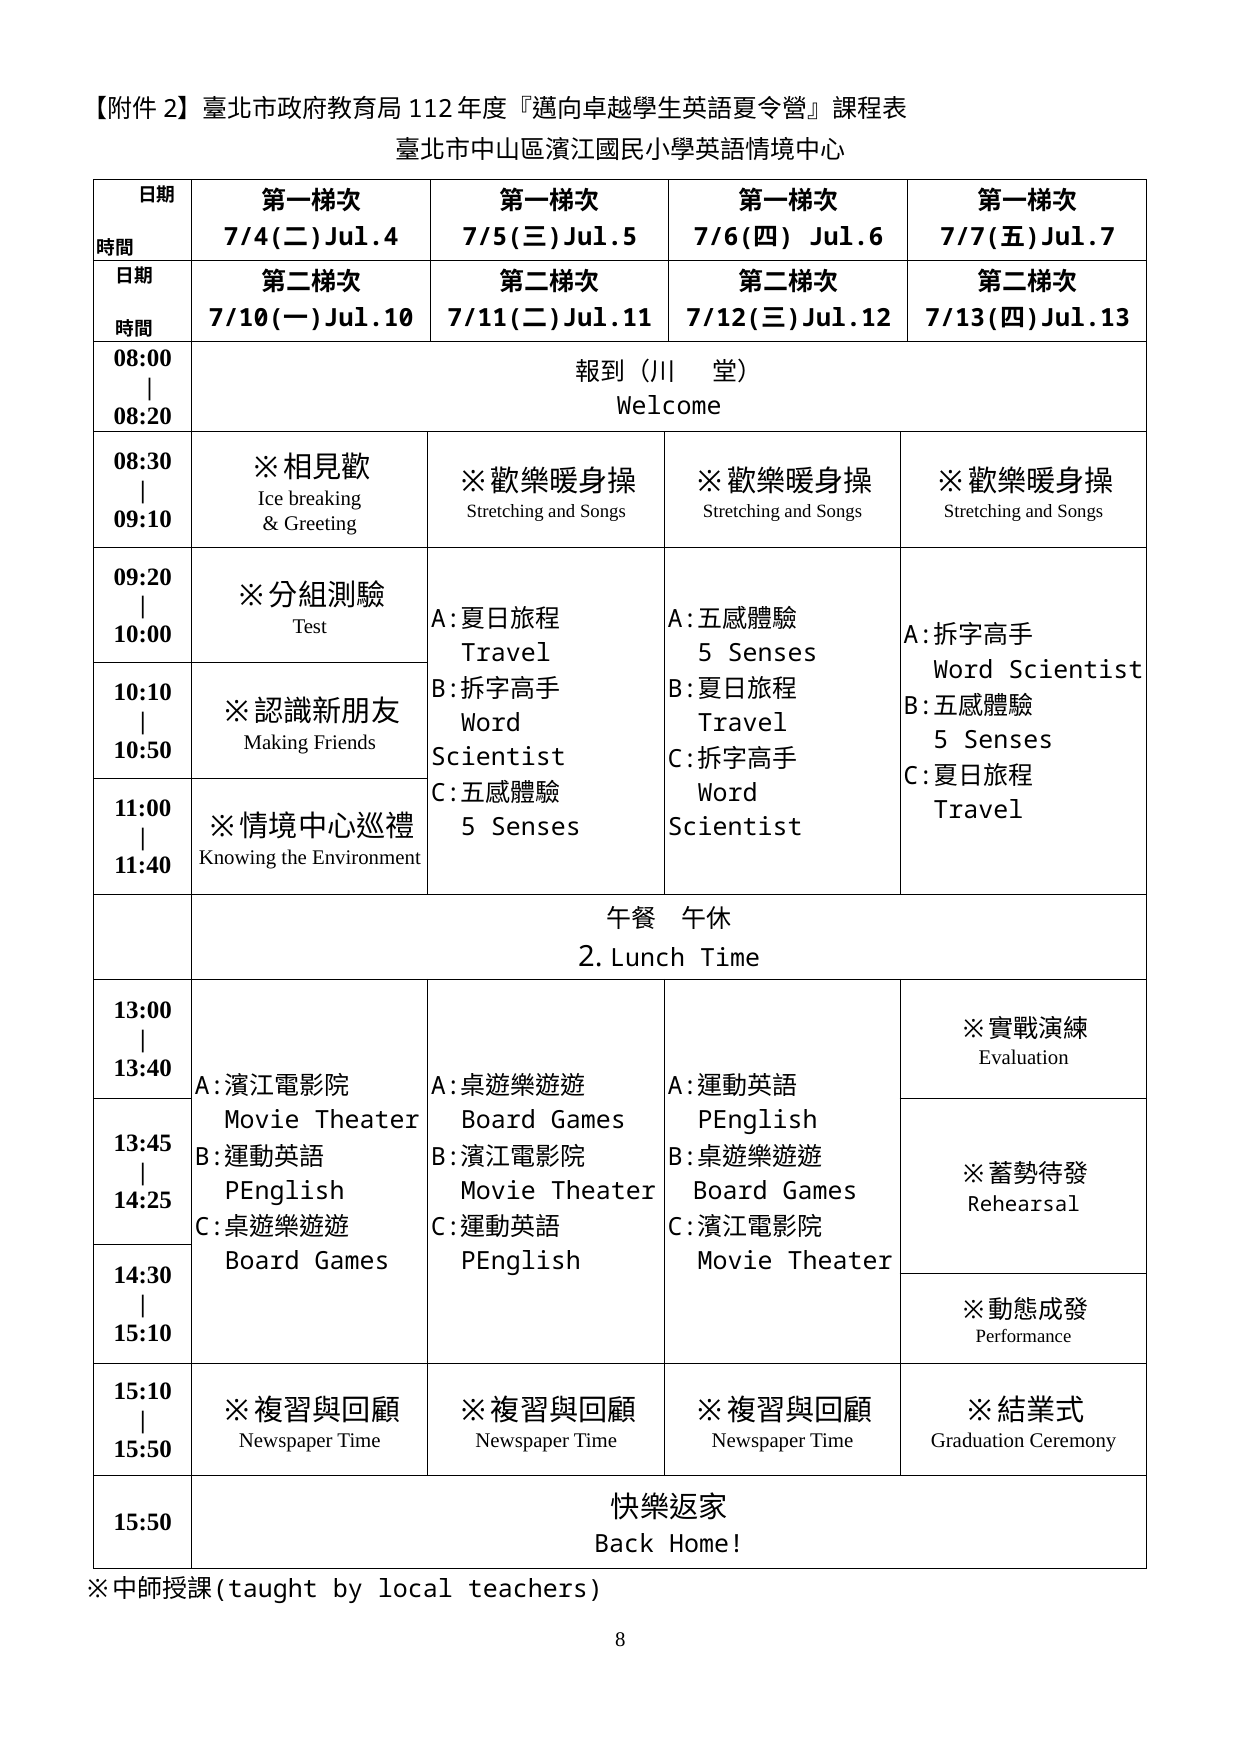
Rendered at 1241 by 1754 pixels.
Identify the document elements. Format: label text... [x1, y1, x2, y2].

table_cell A:夏日旅程 Travel B:拆字高手 Word Scientist C:五感體驗 5 Senses [428, 548, 664, 893]
table_cell ※相見歡 Ice breaking & Greeting [192, 432, 427, 547]
table_cell 08:00 | 08:20 [94, 342, 191, 431]
text ※中師授課(taught by local teachers) [83, 1569, 1157, 1605]
table_cell 13:00 | 13:40 [94, 980, 191, 1097]
table_cell ※認識新朋友 Making Friends [192, 663, 427, 778]
table_header 第一梯次 7/6(四) Jul.6 [669, 180, 907, 260]
table_cell [94, 895, 191, 979]
table_cell A:拆字高手 Word Scientist B:五感體驗 5 Senses C:夏日旅程 Travel [901, 548, 1146, 893]
table_cell 10:10 | 10:50 [94, 663, 191, 778]
table_cell ※蓄勢待發 Rehearsal [901, 1099, 1146, 1273]
table_cell 13:45 | 14:25 [94, 1099, 191, 1244]
table_cell ※分組測驗 Test [192, 548, 427, 662]
table_cell 快樂返家 Back Home! [192, 1476, 1146, 1568]
text 臺北市中山區濱江國民小學英語情境中心 [83, 125, 1157, 167]
table_header 第一梯次 7/4(二)Jul.4 [192, 180, 430, 260]
table_cell 08:30 | 09:10 [94, 432, 191, 547]
table_cell 15:50 [94, 1476, 191, 1568]
table_cell 日期 時間 [94, 261, 191, 341]
table_cell 第二梯次 7/10(一)Jul.10 [192, 261, 430, 341]
table_cell 09:20 | 10:00 [94, 548, 191, 662]
table_cell ※歡樂暖身操 Stretching and Songs [665, 432, 900, 547]
table_cell 第二梯次 7/11(二)Jul.11 [431, 261, 668, 341]
table_cell 14:30 | 15:10 [94, 1245, 191, 1362]
table_cell 第二梯次 7/13(四)Jul.13 [908, 261, 1146, 341]
table_cell A:濱江電影院 Movie Theater B:運動英語 PEnglish C:桌遊樂遊遊 Board Games [192, 980, 427, 1362]
table_cell ※實戰演練 Evaluation [901, 980, 1146, 1097]
table_cell 第二梯次 7/12(三)Jul.12 [669, 261, 907, 341]
table_cell ※複習與回顧 Newspaper Time [428, 1364, 664, 1475]
table_cell A:桌遊樂遊遊 Board Games B:濱江電影院 Movie Theater C:運動英語 PEnglish [428, 980, 664, 1362]
table_cell A:運動英語 PEnglish B:桌遊樂遊遊 Board Games C:濱江電影院 Movie Theater [665, 980, 900, 1362]
table_header 第一梯次 7/7(五)Jul.7 [908, 180, 1146, 260]
table_cell 午餐 午休 Lunch Time [192, 895, 1146, 979]
table_cell ※複習與回顧 Newspaper Time [665, 1364, 900, 1475]
text 【附件2】臺北市政府教育局112年度『邁向卓越學生英語夏令營』課程表 [83, 89, 1157, 125]
table_cell ※情境中心巡禮 Knowing the Environment [192, 779, 427, 893]
table_cell ※動態成發 Performance [901, 1274, 1146, 1362]
table_cell ※結業式 Graduation Ceremony [901, 1364, 1146, 1475]
table_cell ※複習與回顧 Newspaper Time [192, 1364, 427, 1475]
table_cell 11:00 | 11:40 [94, 779, 191, 893]
table_cell 15:10 | 15:50 [94, 1364, 191, 1475]
table_header 第一梯次 7/5(三)Jul.5 [431, 180, 668, 260]
table_cell ※歡樂暖身操 Stretching and Songs [901, 432, 1146, 547]
table_cell 報到（川 堂） Welcome [192, 342, 1146, 431]
table_cell A:五感體驗 5 Senses B:夏日旅程 Travel C:拆字高手 Word Scientist [665, 548, 900, 893]
table_header 日期 時間 [94, 180, 191, 260]
table_cell ※歡樂暖身操 Stretching and Songs [428, 432, 664, 547]
